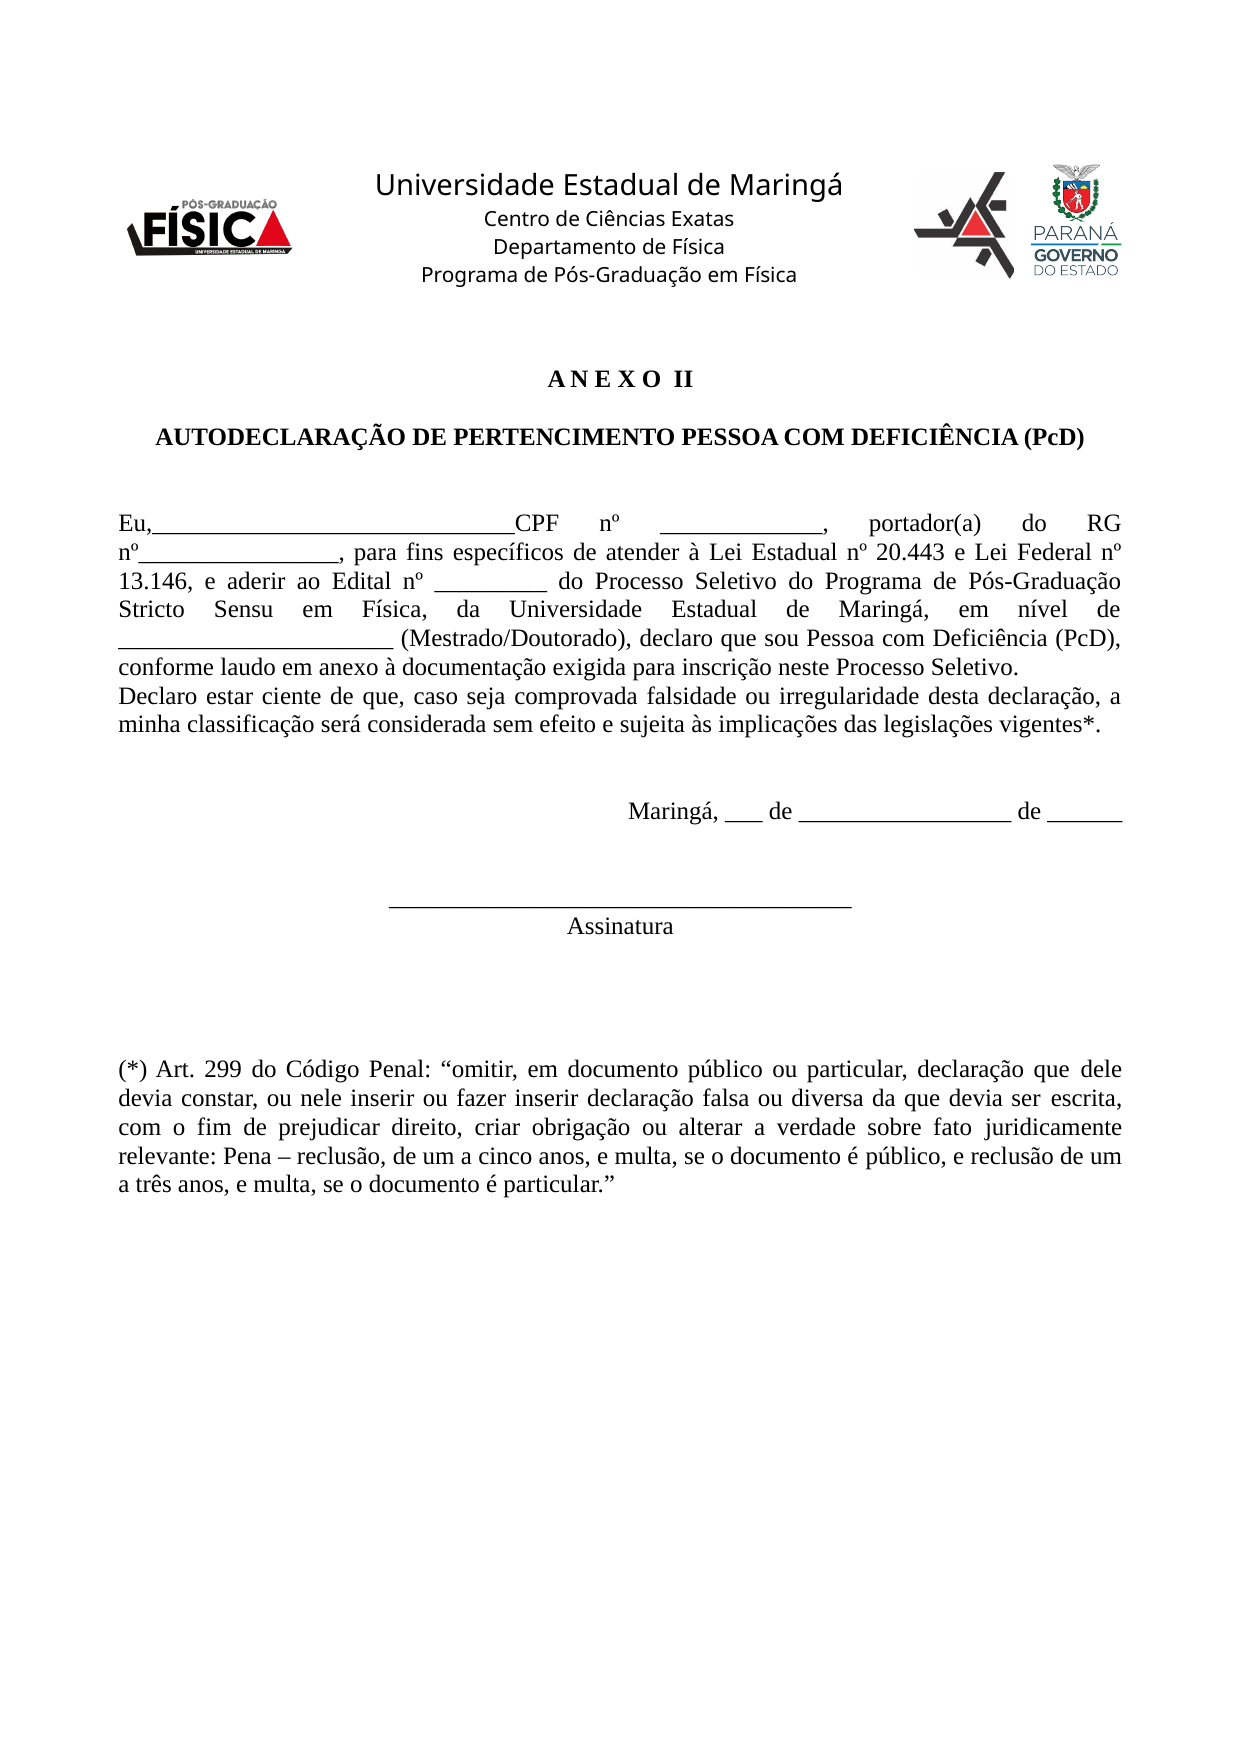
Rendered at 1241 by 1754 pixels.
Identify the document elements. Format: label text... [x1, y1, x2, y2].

text AUTODECLARAÇÃO DE PERTENCIMENTO PESSOA COM DEFICIÊNCIA (PcD) [118, 422, 1122, 451]
picture [1028, 162, 1124, 278]
text A N E X O II [118, 364, 1122, 393]
text Assinatura [118, 911, 1122, 939]
picture [913, 172, 1014, 279]
picture [121, 195, 299, 261]
text Declaro estar ciente de que, caso seja comprovada falsidade ou irregularidade desta declaração, a minha classificação será considerada sem efeito e sujeita às implicações das legislações vigentes*. [118, 681, 1122, 738]
text (*) Art. 299 do Código Penal: “omitir, em documento público ou particular, declaração que dele devia constar, ou nele inserir ou fazer inserir declaração falsa ou diversa da que devia ser escrita, com o fim de prejudicar direito, criar obrigação ou alterar a verdade sobre fato juridicamente relevante: Pena – reclusão, de um a cinco anos, e multa, se o documento é público, e reclusão de um a três anos, e multa, se o documento é particular.” [118, 1054, 1122, 1198]
text Maringá, ___ de _________________ de ______ [118, 796, 1122, 824]
text Eu,_____________________________CPF nº _____________, portador(a) do RG nº________________, para fins específicos de atender à Lei Estadual nº 20.443 e Lei Federal nº 13.146, e aderir ao Edital nº _________ do Processo Seletivo do Programa de Pós-Graduação Stricto Sensu em Física, da Universidade Estadual de Maringá, em nível de ______________________ (Mestrado/Doutorado), declaro que sou Pessoa com Deficiência (PcD), conforme laudo em anexo à documentação exigida para inscrição neste Processo Seletivo. [118, 508, 1122, 681]
text _____________________________________ [118, 882, 1122, 911]
